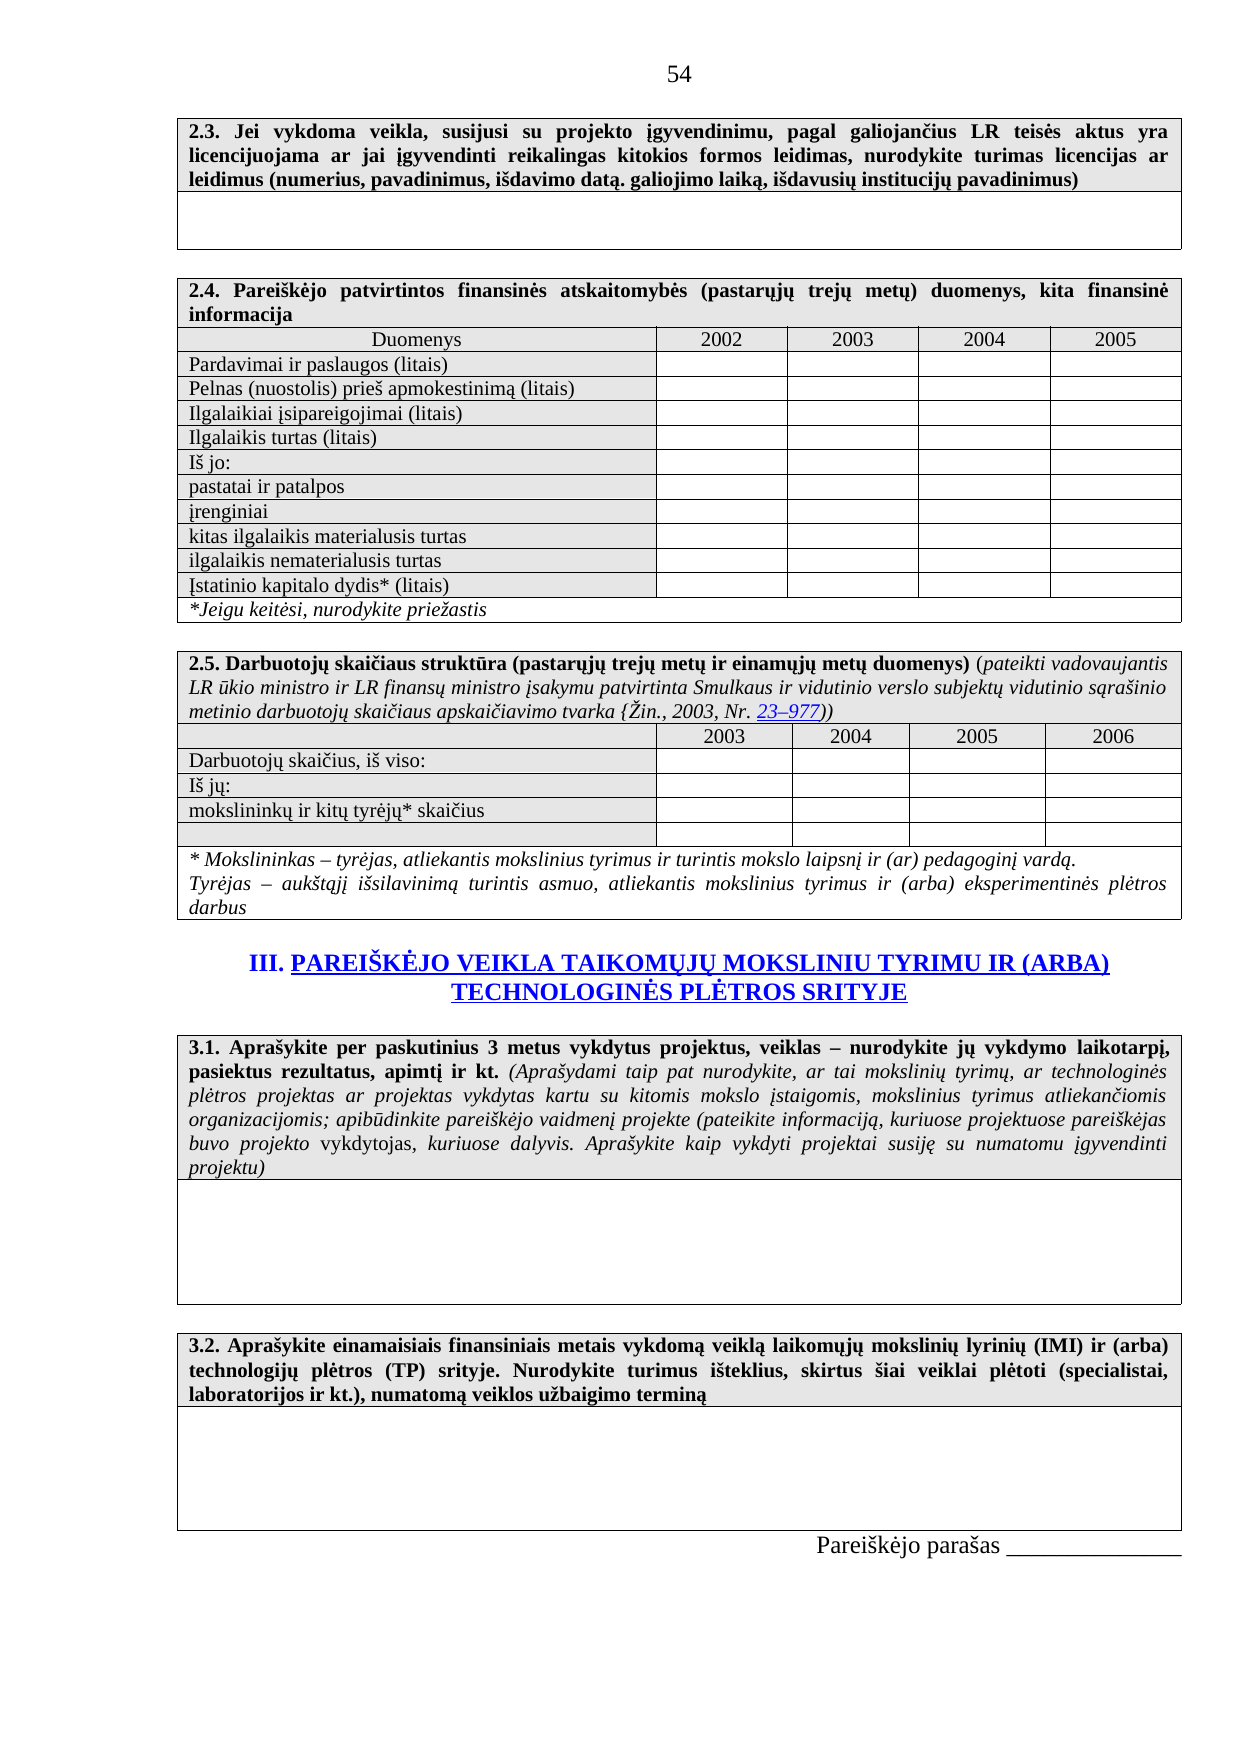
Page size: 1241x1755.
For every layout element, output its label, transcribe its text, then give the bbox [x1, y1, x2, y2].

table_cell [657, 377, 787, 400]
table_cell 2002 [657, 328, 787, 351]
table_cell [657, 549, 787, 572]
table_cell [657, 573, 787, 597]
table_cell [1051, 401, 1181, 425]
table_cell [919, 524, 1050, 548]
table_header 3.2. Aprašykite einamaisiais finansiniais metais vykdomą veiklą laikomųjų mokslinių lyrinių (IMI) ir (arba) technologijų plėtros (TP) srityje. Nurodykite turimus išteklius, skirtus šiai veiklai plėtoti (specialistai, laboratorijos ir kt.), numatomą veiklos užbaigimo terminą [178, 1334, 1181, 1406]
table_cell [910, 749, 1045, 772]
table_cell [657, 500, 787, 523]
table_cell [178, 823, 656, 846]
table_cell [788, 352, 918, 376]
table_cell [919, 500, 1050, 523]
table_cell Pardavimai ir paslaugos (litais) [178, 352, 656, 376]
table_cell ilgalaikis nematerialusis turtas [178, 549, 656, 572]
table_cell [657, 774, 792, 797]
table_cell [793, 798, 909, 822]
table_cell [178, 192, 1181, 248]
table_cell Ilgalaikiai įsipareigojimai (litais) [178, 401, 656, 425]
table_cell [657, 426, 787, 449]
table_cell *Jeigu keitėsi, nurodykite priežastis [178, 598, 1181, 621]
table_cell [1051, 500, 1181, 523]
table_cell [657, 450, 787, 474]
table_cell 2005 [910, 724, 1045, 748]
table_cell Duomenys [178, 328, 656, 351]
table_cell * Mokslininkas – tyrėjas, atliekantis mokslinius tyrimus ir turintis mokslo laipsnį ir (ar) pedagoginį vardą. Tyrėjas – aukštąjį išsilavinimą turintis asmuo, atliekantis mokslinius tyrimus ir (arba) eksperimentinės plėtros darbus [178, 847, 1181, 919]
table_cell [919, 401, 1050, 425]
table_cell [788, 524, 918, 548]
table_cell 2004 [793, 724, 909, 748]
table_cell 2003 [788, 328, 918, 351]
table_cell pastatai ir patalpos [178, 475, 656, 498]
table_cell [919, 352, 1050, 376]
table_cell [1046, 798, 1181, 822]
table_header 2.4. Pareiškėjo patvirtintos finansinės atskaitomybės (pastarųjų trejų metų) duomenys, kita finansinė informacija [178, 279, 1181, 326]
table_cell [178, 1407, 1181, 1530]
table_cell [1051, 377, 1181, 400]
table_cell Įstatinio kapitalo dydis* (litais) [178, 573, 656, 597]
table_cell [788, 500, 918, 523]
table_cell [793, 823, 909, 846]
table_cell mokslininkų ir kitų tyrėjų* skaičius [178, 798, 656, 822]
table_cell 2003 [657, 724, 792, 748]
table_cell [788, 573, 918, 597]
table_cell [657, 749, 792, 772]
table_cell Darbuotojų skaičius, iš viso: [178, 749, 656, 772]
table_cell [793, 749, 909, 772]
table_cell [1051, 549, 1181, 572]
table_cell [1046, 823, 1181, 846]
table_cell [788, 450, 918, 474]
text Pareiškėjo parašas ______________ [177, 1531, 1181, 1559]
table_cell [1051, 573, 1181, 597]
table_cell Pelnas (nuostolis) prieš apmokestinimą (litais) [178, 377, 656, 400]
table_cell [788, 377, 918, 400]
table_cell [919, 549, 1050, 572]
table_cell [657, 401, 787, 425]
table_cell [788, 475, 918, 498]
table_cell [1051, 426, 1181, 449]
table_cell [178, 724, 656, 748]
table_cell 2005 [1051, 328, 1181, 351]
table_cell 2004 [919, 328, 1050, 351]
table_cell [657, 475, 787, 498]
table_cell [657, 524, 787, 548]
table_cell 2006 [1046, 724, 1181, 748]
table_cell kitas ilgalaikis materialusis turtas [178, 524, 656, 548]
table_cell [788, 549, 918, 572]
table_cell [1051, 352, 1181, 376]
table_cell [178, 1180, 1181, 1304]
table_cell [910, 774, 1045, 797]
table_cell Iš jo: [178, 450, 656, 474]
table_cell [1051, 524, 1181, 548]
table_cell [1046, 749, 1181, 772]
table_cell Ilgalaikis turtas (litais) [178, 426, 656, 449]
table_cell [1051, 475, 1181, 498]
table_cell įrenginiai [178, 500, 656, 523]
table_cell [657, 823, 792, 846]
table_cell [910, 823, 1045, 846]
table_cell [788, 426, 918, 449]
table_cell [919, 450, 1050, 474]
table_cell [793, 774, 909, 797]
table_cell [1051, 450, 1181, 474]
text III. PAREIŠKĖJO VEIKLA TAIKOMŲJŲ MOKSLINIU TYRIMU IR (ARBA) TECHNOLOGINĖS PLĖTROS SRITYJE [177, 948, 1181, 1006]
table_cell [657, 352, 787, 376]
table_cell [919, 426, 1050, 449]
table_cell [919, 475, 1050, 498]
table_cell [657, 798, 792, 822]
table_cell [1046, 774, 1181, 797]
table_header 2.3. Jei vykdoma veikla, susijusi su projekto įgyvendinimu, pagal galiojančius LR teisės aktus yra licencijuojama ar jai įgyvendinti reikalingas kitokios formos leidimas, nurodykite turimas licencijas ar leidimus (numerius, pavadinimus, išdavimo datą. galiojimo laiką, išdavusių institucijų pavadinimus) [178, 119, 1181, 191]
table_cell [919, 377, 1050, 400]
table_cell [919, 573, 1050, 597]
table_cell [910, 798, 1045, 822]
table_cell [788, 401, 918, 425]
table_header 3.1. Aprašykite per paskutinius 3 metus vykdytus projektus, veiklas – nurodykite jų vykdymo laikotarpį, pasiektus rezultatus, apimtį ir kt. (Aprašydami taip pat nurodykite, ar tai mokslinių tyrimų, ar technologinės plėtros projektas ar projektas vykdytas kartu su kitomis mokslo įstaigomis, mokslinius tyrimus atliekančiomis organizacijomis; apibūdinkite pareiškėjo vaidmenį projekte (pateikite informaciją, kuriuose projektuose pareiškėjas buvo projekto vykdytojas, kuriuose dalyvis. Aprašykite kaip vykdyti projektai susiję su numatomu įgyvendinti projektu) [178, 1036, 1181, 1179]
table_header 2.5. Darbuotojų skaičiaus struktūra (pastarųjų trejų metų ir einamųjų metų duomenys) (pateikti vadovaujantis LR ūkio ministro ir LR finansų ministro įsakymu patvirtinta Smulkaus ir vidutinio verslo subjektų vidutinio sąrašinio metinio darbuotojų skaičiaus apskaičiavimo tvarka {Žin., 2003, Nr. 23–977)) [178, 652, 1181, 723]
table_cell Iš jų: [178, 774, 656, 797]
